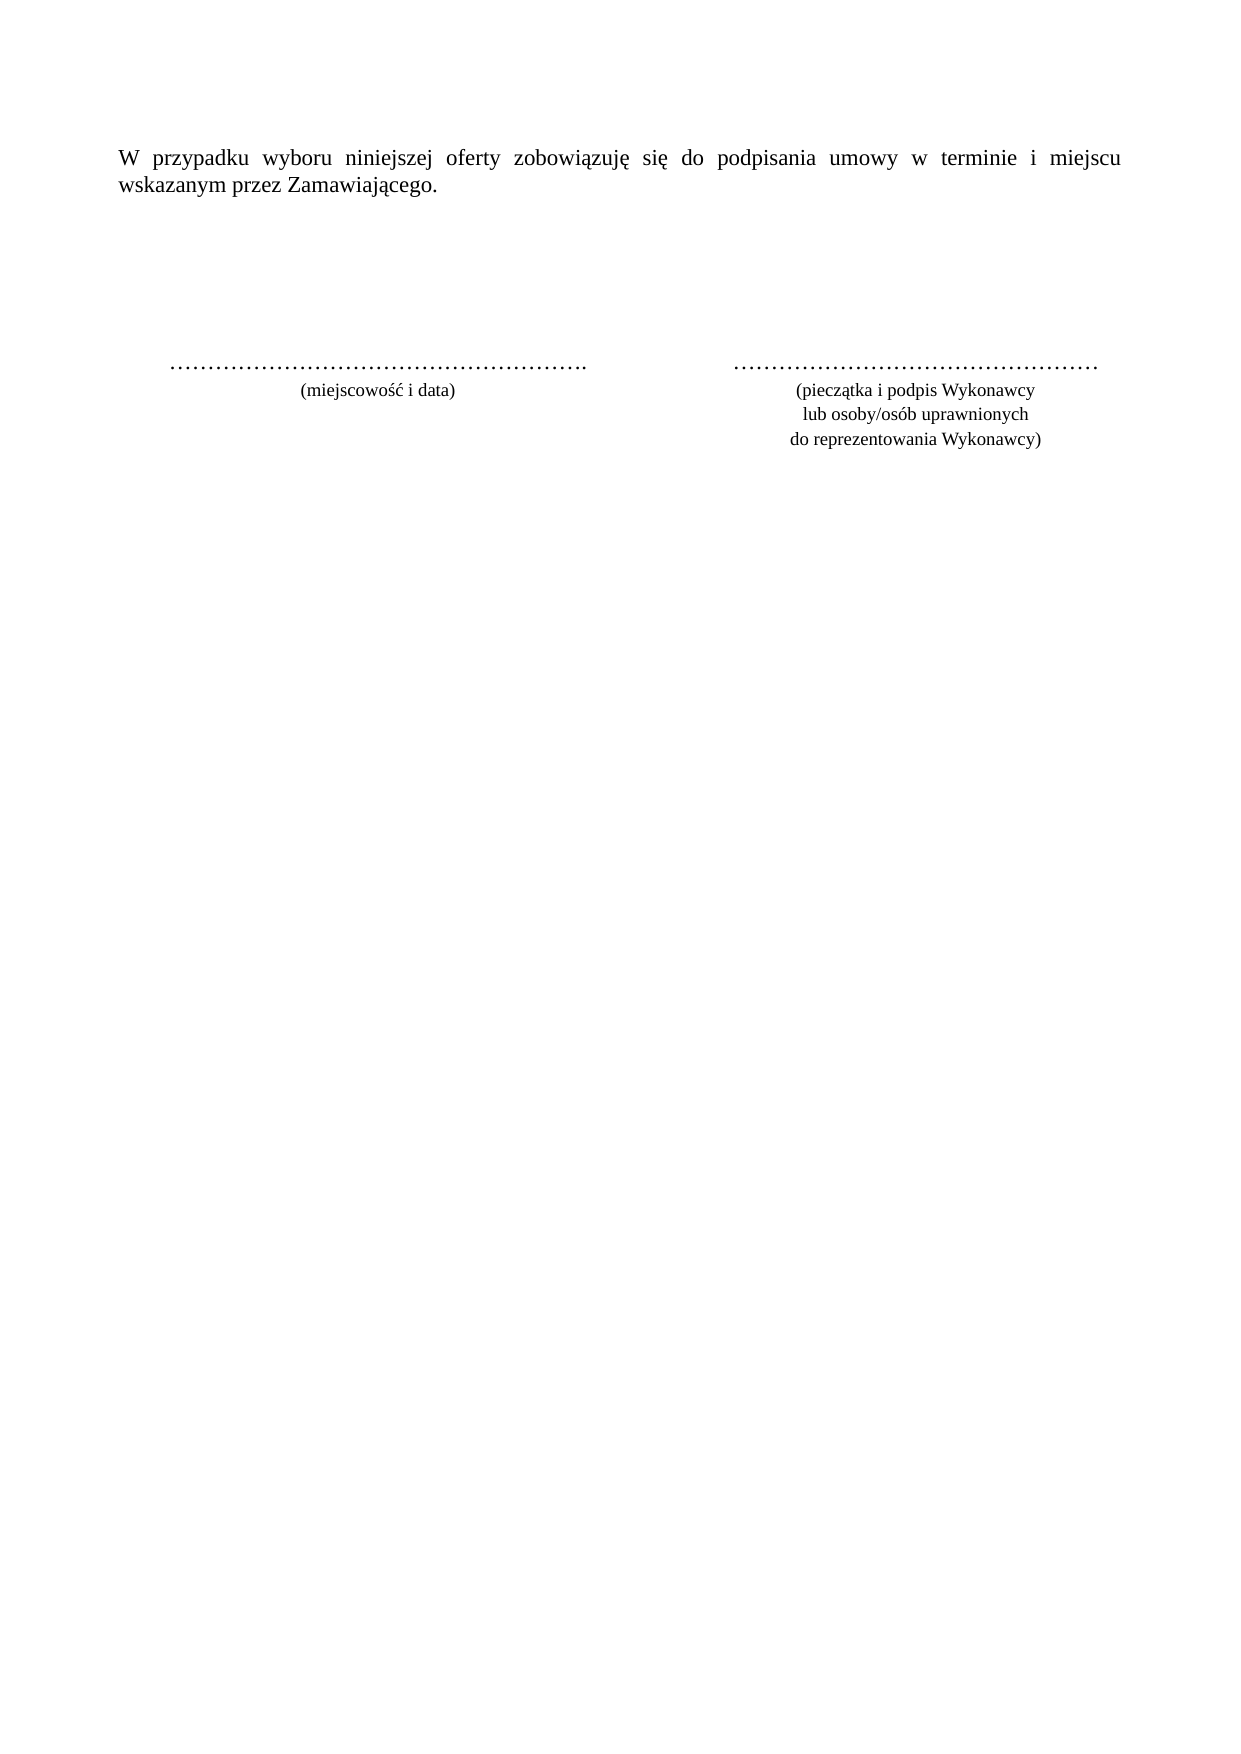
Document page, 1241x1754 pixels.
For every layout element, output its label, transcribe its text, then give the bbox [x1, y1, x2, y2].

table_cell [638, 379, 709, 454]
table_cell (pieczątka i podpis Wykonawcy lub osoby/osób uprawnionych do reprezentowania Wykonawcy) [709, 379, 1122, 454]
table_header ………………………………………… [709, 348, 1122, 378]
table_header [638, 348, 709, 378]
table_header ………………………………………………. [118, 348, 638, 378]
table_cell (miejscowość i data) [118, 379, 638, 454]
text W przypadku wyboru niniejszej oferty zobowiązuję się do podpisania umowy w terminie i miejscu wskazanym przez Zamawiającego. [118, 144, 1122, 197]
